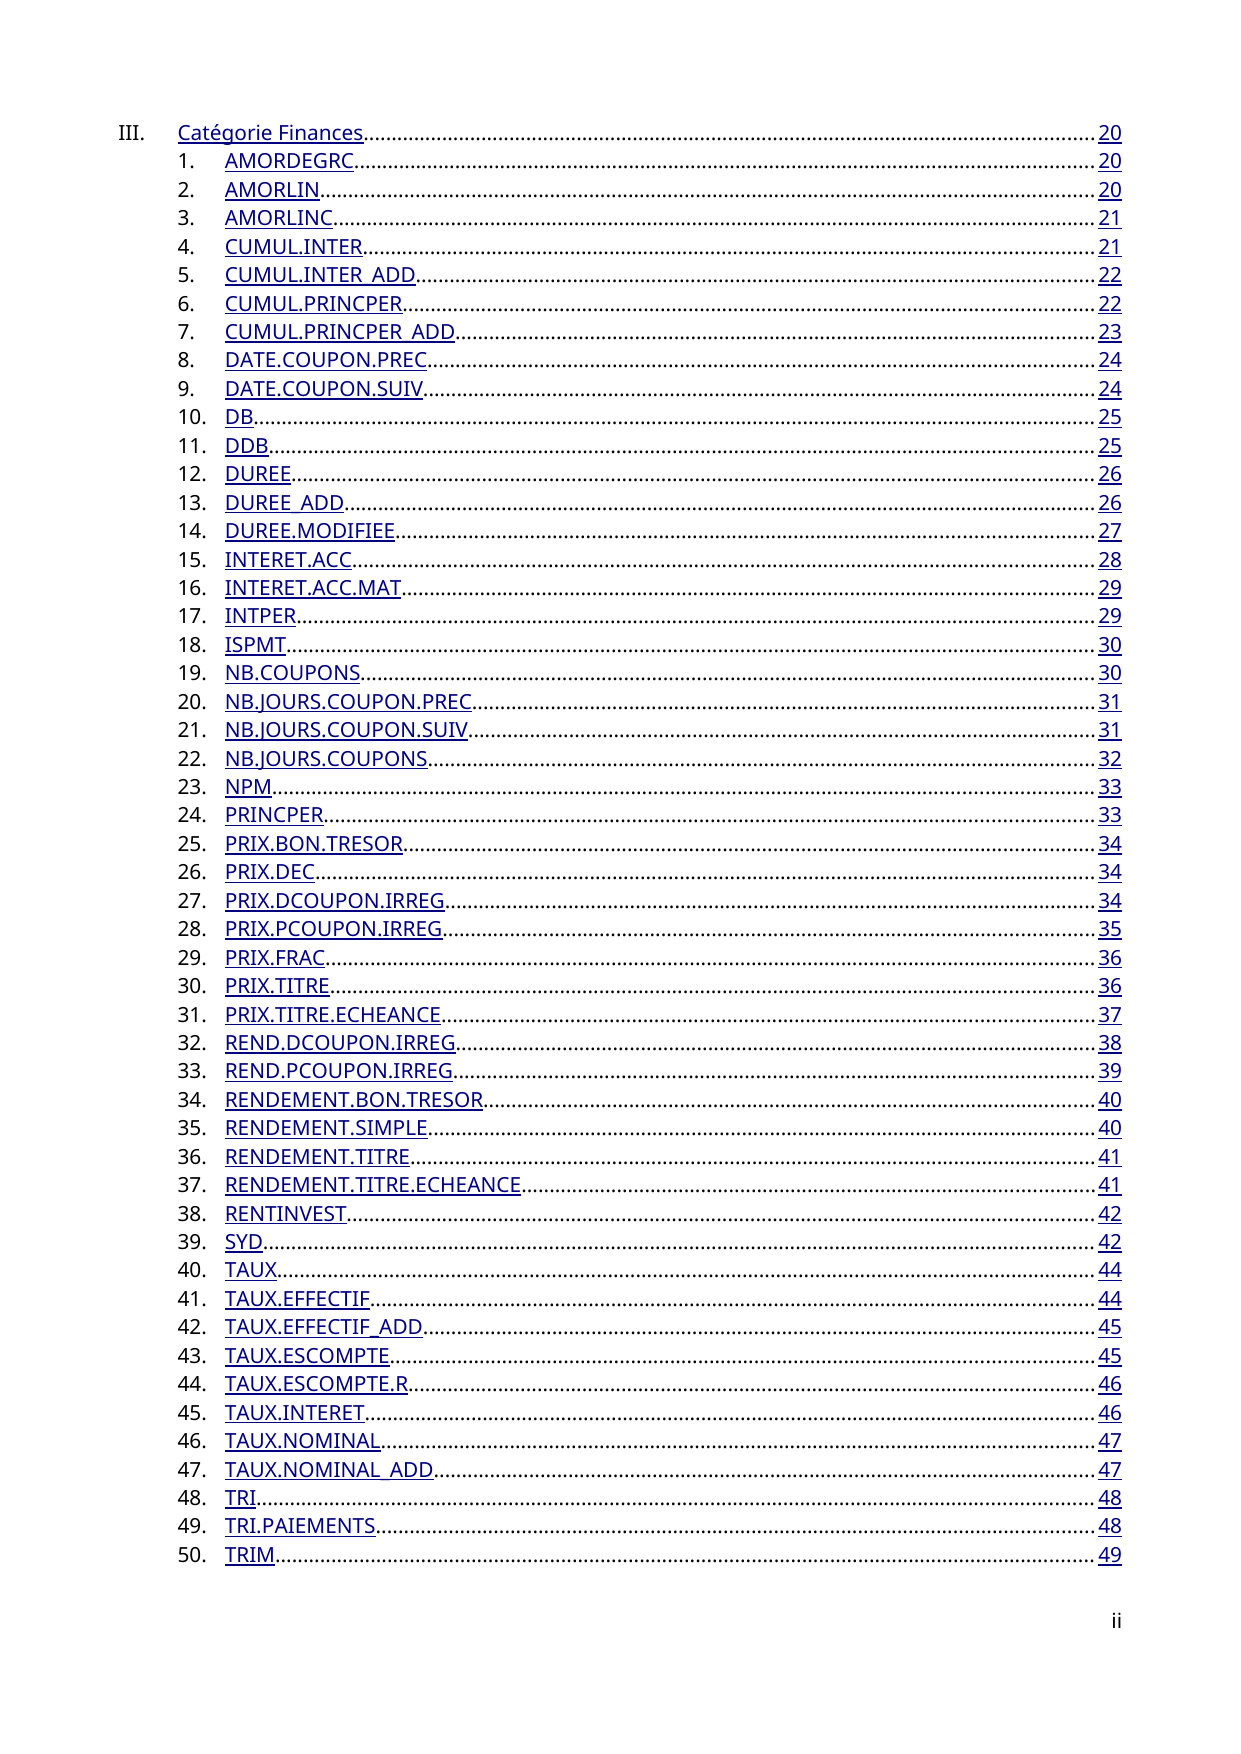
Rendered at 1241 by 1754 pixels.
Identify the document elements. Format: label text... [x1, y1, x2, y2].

text 28. PRIX.PCOUPON.IRREG 35 [177, 914, 1122, 943]
text 10. DB 25 [177, 402, 1122, 431]
text 19. NB.COUPONS 30 [177, 658, 1122, 687]
text 21. NB.JOURS.COUPON.SUIV 31 [177, 715, 1122, 744]
text 29. PRIX.FRAC 36 [177, 943, 1122, 971]
text 14. DUREE.MODIFIEE 27 [177, 516, 1122, 545]
text 35. RENDEMENT.SIMPLE 40 [177, 1113, 1122, 1142]
text 37. RENDEMENT.TITRE.ECHEANCE 41 [177, 1170, 1122, 1199]
text 38. RENTINVEST 42 [177, 1199, 1122, 1227]
text 46. TAUX.NOMINAL 47 [177, 1426, 1122, 1455]
text 45. TAUX.INTERET 46 [177, 1398, 1122, 1426]
text 6. CUMUL.PRINCPER 22 [177, 289, 1122, 317]
text 2. AMORLIN 20 [177, 175, 1122, 203]
text 18. ISPMT 30 [177, 630, 1122, 658]
text 36. RENDEMENT.TITRE 41 [177, 1142, 1122, 1170]
text 48. TRI 48 [177, 1483, 1122, 1512]
text 25. PRIX.BON.TRESOR 34 [177, 829, 1122, 857]
text 8. DATE.COUPON.PREC 24 [177, 346, 1122, 374]
text 42. TAUX.EFFECTIF_ADD 45 [177, 1312, 1122, 1341]
text 47. TAUX.NOMINAL_ADD 47 [177, 1455, 1122, 1483]
text 13. DUREE_ADD 26 [177, 488, 1122, 516]
text 20. NB.JOURS.COUPON.PREC 31 [177, 687, 1122, 715]
text 17. INTPER 29 [177, 602, 1122, 630]
text 12. DUREE 26 [177, 459, 1122, 488]
text 43. TAUX.ESCOMPTE 45 [177, 1341, 1122, 1369]
text 5. CUMUL.INTER_ADD 22 [177, 260, 1122, 289]
text 22. NB.JOURS.COUPONS 32 [177, 744, 1122, 772]
text 41. TAUX.EFFECTIF 44 [177, 1284, 1122, 1312]
text 24. PRINCPER 33 [177, 801, 1122, 829]
text 40. TAUX 44 [177, 1256, 1122, 1284]
text 26. PRIX.DEC 34 [177, 857, 1122, 886]
text 32. REND.DCOUPON.IRREG 38 [177, 1028, 1122, 1057]
text 15. INTERET.ACC 28 [177, 545, 1122, 573]
text 4. CUMUL.INTER 21 [177, 232, 1122, 260]
text 7. CUMUL.PRINCPER_ADD 23 [177, 317, 1122, 346]
text 27. PRIX.DCOUPON.IRREG 34 [177, 886, 1122, 914]
text 44. TAUX.ESCOMPTE.R 46 [177, 1369, 1122, 1398]
text 33. REND.PCOUPON.IRREG 39 [177, 1057, 1122, 1085]
text 16. INTERET.ACC.MAT 29 [177, 573, 1122, 602]
text 50. TRIM 49 [177, 1540, 1122, 1568]
text 49. TRI.PAIEMENTS 48 [177, 1512, 1122, 1540]
text III. Catégorie Finances 20 [118, 118, 1122, 147]
text 31. PRIX.TITRE.ECHEANCE 37 [177, 1000, 1122, 1028]
text 34. RENDEMENT.BON.TRESOR 40 [177, 1085, 1122, 1113]
text 23. NPM 33 [177, 772, 1122, 801]
text 30. PRIX.TITRE 36 [177, 971, 1122, 1000]
text 9. DATE.COUPON.SUIV 24 [177, 374, 1122, 402]
text 3. AMORLINC 21 [177, 203, 1122, 232]
text 39. SYD 42 [177, 1227, 1122, 1256]
text 1. AMORDEGRC 20 [177, 147, 1122, 175]
text 11. DDB 25 [177, 431, 1122, 459]
